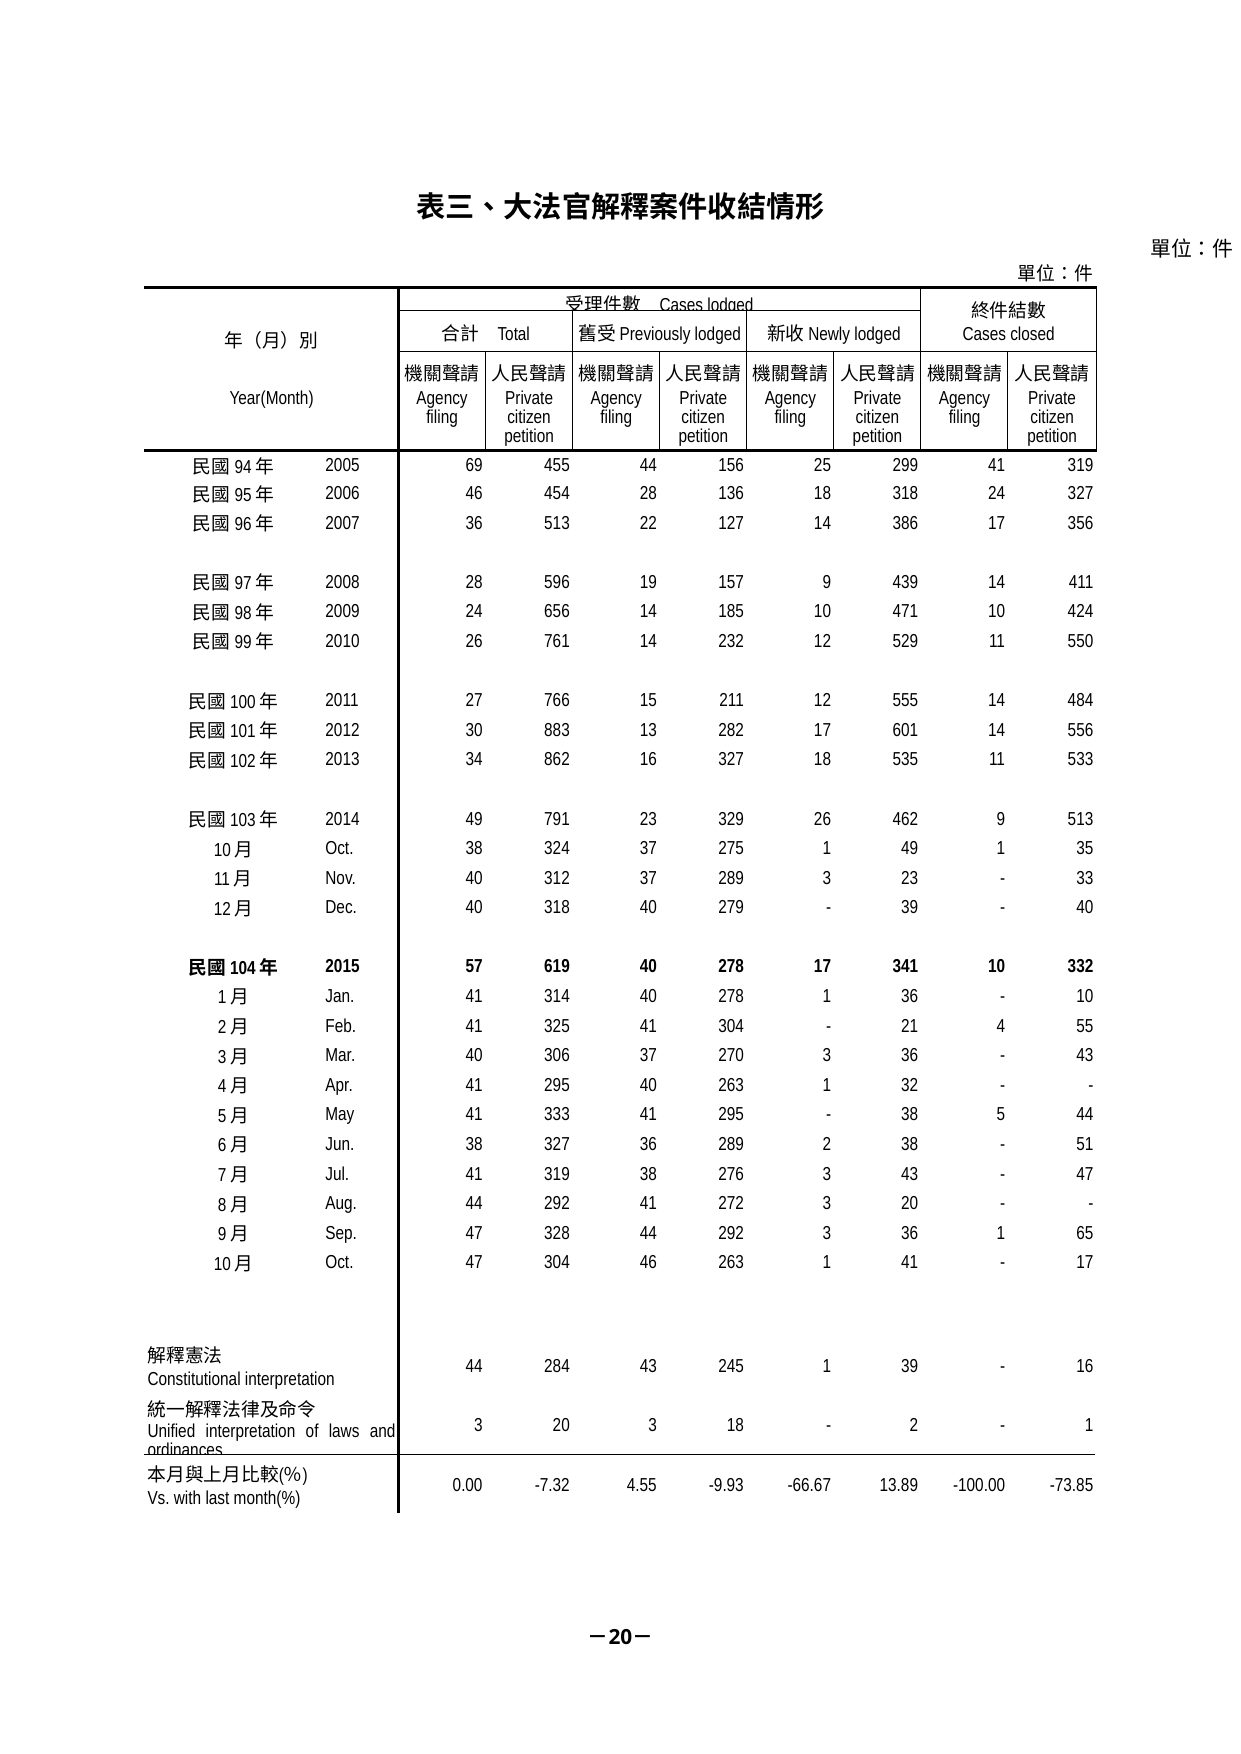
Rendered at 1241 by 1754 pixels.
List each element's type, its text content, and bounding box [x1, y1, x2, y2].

table_cell [660, 1306, 747, 1336]
table_cell -9.93 [660, 1455, 747, 1513]
table_cell 35 [1008, 833, 1096, 863]
table_cell 3 [747, 1218, 834, 1247]
table_cell 人民聲請 [1008, 352, 1096, 389]
table_cell 40 [573, 981, 659, 1011]
table_cell 14 [573, 626, 659, 656]
table_cell Private citizen petition [660, 390, 746, 448]
table_cell Oct. [322, 1247, 397, 1277]
table_cell 7月 [144, 1159, 322, 1188]
table_cell [485, 537, 572, 567]
table_cell 4月 [144, 1070, 322, 1099]
table_cell 263 [660, 1070, 747, 1099]
table_cell 民國 95年 [144, 478, 322, 508]
table_cell [660, 922, 747, 951]
table_cell 2009 [322, 596, 397, 626]
table_cell [573, 1277, 659, 1306]
table_cell - [921, 1336, 1008, 1395]
table_cell 55 [1008, 1011, 1096, 1040]
table_cell 5 [921, 1099, 1008, 1129]
table_cell [322, 537, 397, 567]
table_cell [400, 656, 485, 685]
table_cell 機關聲請 [573, 352, 659, 389]
table_cell 21 [834, 1011, 921, 1040]
table_cell 276 [660, 1159, 747, 1188]
table_cell 245 [660, 1336, 747, 1395]
table_cell 1 [747, 1070, 834, 1099]
table_cell 40 [573, 951, 659, 981]
table_cell 民國103年 [144, 804, 322, 833]
table_cell Nov. [322, 863, 397, 892]
table_cell 17 [921, 508, 1008, 537]
table_cell -66.67 [747, 1455, 834, 1513]
table_cell Private citizen petition [834, 390, 920, 448]
table_cell 862 [485, 744, 572, 774]
table_cell Feb. [322, 1011, 397, 1040]
table_cell 4 [921, 1011, 1008, 1040]
table_cell 44 [573, 452, 659, 478]
table_cell - [921, 981, 1008, 1011]
table_cell 324 [485, 833, 572, 863]
table_cell 766 [485, 685, 572, 715]
table_cell 28 [400, 567, 485, 596]
table_cell 535 [834, 744, 921, 774]
table_cell 424 [1008, 596, 1096, 626]
table_cell 43 [1008, 1040, 1096, 1070]
table_cell [573, 656, 659, 685]
table_cell 284 [485, 1336, 572, 1395]
table_cell 3月 [144, 1040, 322, 1070]
table_cell 38 [834, 1099, 921, 1129]
table_cell [1008, 1277, 1096, 1306]
table_cell 327 [1008, 478, 1096, 508]
table_cell 601 [834, 715, 921, 744]
table_cell 550 [1008, 626, 1096, 656]
table_cell 3 [747, 1188, 834, 1218]
table_cell - [921, 1040, 1008, 1070]
table_cell [921, 922, 1008, 951]
table_cell [144, 1306, 322, 1336]
table_cell 10 [921, 596, 1008, 626]
table_cell 24 [921, 478, 1008, 508]
table_cell [400, 537, 485, 567]
table_cell - [747, 1011, 834, 1040]
table_cell - [921, 1188, 1008, 1218]
text 單位：件 [148, 259, 1092, 286]
table_cell 26 [747, 804, 834, 833]
table_cell [747, 922, 834, 951]
table_cell [322, 1306, 397, 1336]
table_cell 機關聲請 [921, 352, 1007, 389]
table_cell 2014 [322, 804, 397, 833]
table_cell 9 [747, 567, 834, 596]
table_cell [660, 774, 747, 803]
table_cell 36 [834, 1040, 921, 1070]
table_cell 2005 [322, 452, 397, 478]
table_cell 19 [573, 567, 659, 596]
table_cell [747, 656, 834, 685]
table_cell 38 [834, 1129, 921, 1158]
table_cell [1008, 656, 1096, 685]
table_cell 318 [485, 892, 572, 922]
table_cell 30 [400, 715, 485, 744]
table_cell 185 [660, 596, 747, 626]
table_cell 解釋憲法 Constitutional interpretation [144, 1336, 397, 1395]
table_cell Jan. [322, 981, 397, 1011]
table_cell 3 [747, 863, 834, 892]
table_cell 41 [573, 1099, 659, 1129]
table_cell [747, 774, 834, 803]
table_cell 10 [747, 596, 834, 626]
table_cell 136 [660, 478, 747, 508]
table_cell 20 [834, 1188, 921, 1218]
table_cell 69 [400, 452, 485, 478]
table_cell 47 [1008, 1159, 1096, 1188]
table_cell 292 [660, 1218, 747, 1247]
table_cell 人民聲請 [660, 352, 746, 389]
table_cell 44 [573, 1218, 659, 1247]
table_cell 38 [573, 1159, 659, 1188]
table_cell [834, 1277, 921, 1306]
table_cell 40 [400, 863, 485, 892]
table_cell 38 [400, 833, 485, 863]
table_cell 16 [573, 744, 659, 774]
table_cell 41 [834, 1247, 921, 1277]
table_cell [485, 1306, 572, 1336]
table_cell 454 [485, 478, 572, 508]
table_cell 17 [1008, 1247, 1096, 1277]
table_cell 2011 [322, 685, 397, 715]
table_cell 11 [921, 744, 1008, 774]
table_cell - [921, 1395, 1008, 1454]
table_cell [485, 1277, 572, 1306]
table_cell 34 [400, 744, 485, 774]
table_cell 2015 [322, 951, 397, 981]
table_cell 40 [400, 1040, 485, 1070]
table_cell 263 [660, 1247, 747, 1277]
table_cell 2008 [322, 567, 397, 596]
table_cell - [1008, 1070, 1096, 1099]
table_cell 33 [1008, 863, 1096, 892]
table_cell [1008, 1306, 1096, 1336]
table_cell 529 [834, 626, 921, 656]
table_cell 356 [1008, 508, 1096, 537]
table_cell 299 [834, 452, 921, 478]
table_cell Dec. [322, 892, 397, 922]
table_cell 39 [834, 1336, 921, 1395]
table_cell 289 [660, 1129, 747, 1158]
table_cell 41 [400, 981, 485, 1011]
table_cell - [921, 1247, 1008, 1277]
table_cell 312 [485, 863, 572, 892]
table_cell [485, 922, 572, 951]
table_cell 39 [834, 892, 921, 922]
table_cell 37 [573, 1040, 659, 1070]
table_cell 555 [834, 685, 921, 715]
table_cell Aug. [322, 1188, 397, 1218]
table_cell 272 [660, 1188, 747, 1218]
table_cell 325 [485, 1011, 572, 1040]
table_cell [660, 656, 747, 685]
table_cell Jul. [322, 1159, 397, 1188]
table_cell -7.32 [485, 1455, 572, 1513]
table_cell - [747, 1395, 834, 1454]
table_cell 318 [834, 478, 921, 508]
table_cell 舊受Previously lodged [573, 311, 746, 351]
table_cell [400, 922, 485, 951]
table_cell [1008, 922, 1096, 951]
table_cell 51 [1008, 1129, 1096, 1158]
table_cell 1 [921, 1218, 1008, 1247]
table_header 年（月）別 [144, 289, 397, 389]
table_cell Private citizen petition [1008, 390, 1096, 448]
table_cell 47 [400, 1218, 485, 1247]
table_cell 46 [573, 1247, 659, 1277]
table_cell 1 [1008, 1395, 1096, 1454]
table_cell [322, 774, 397, 803]
table_cell 333 [485, 1099, 572, 1129]
table_cell 16 [1008, 1336, 1096, 1395]
table_cell 民國104年 [144, 951, 322, 981]
table_cell 2012 [322, 715, 397, 744]
table_cell 12月 [144, 892, 322, 922]
table_cell 25 [747, 452, 834, 478]
table_cell 5月 [144, 1099, 322, 1129]
table_cell 民國 94年 [144, 452, 322, 478]
table_cell 761 [485, 626, 572, 656]
table_cell 40 [1008, 892, 1096, 922]
table_cell - [921, 1129, 1008, 1158]
text [1150, 225, 1240, 232]
table_cell 18 [747, 478, 834, 508]
table_cell 791 [485, 804, 572, 833]
table_cell 民國 97年 [144, 567, 322, 596]
table_cell 民國102年 [144, 744, 322, 774]
table_cell Apr. [322, 1070, 397, 1099]
table_cell 18 [747, 744, 834, 774]
table_cell 619 [485, 951, 572, 981]
table_cell 41 [921, 452, 1008, 478]
table_cell [144, 922, 322, 951]
table_cell 3 [747, 1159, 834, 1188]
table_cell 1 [747, 1247, 834, 1277]
table_cell 462 [834, 804, 921, 833]
table_cell 17 [747, 951, 834, 981]
table_cell 455 [485, 452, 572, 478]
table_cell 18 [660, 1395, 747, 1454]
table_cell [747, 1306, 834, 1336]
table_cell Mar. [322, 1040, 397, 1070]
table_cell [660, 1277, 747, 1306]
table_cell 319 [1008, 452, 1096, 478]
table_cell 41 [400, 1159, 485, 1188]
table_cell [921, 656, 1008, 685]
table_cell 27 [400, 685, 485, 715]
table_cell 民國 98年 [144, 596, 322, 626]
table_cell 1 [747, 1336, 834, 1395]
table_cell 883 [485, 715, 572, 744]
table_cell 23 [834, 863, 921, 892]
table_cell 1 [747, 833, 834, 863]
table_cell 49 [400, 804, 485, 833]
table_cell 機關聲請 [747, 352, 833, 389]
table_cell 0.00 [400, 1455, 485, 1513]
table_cell - [747, 1099, 834, 1129]
table_cell 41 [400, 1070, 485, 1099]
table_cell [573, 922, 659, 951]
table_cell 40 [573, 1070, 659, 1099]
table_cell 328 [485, 1218, 572, 1247]
table_cell [921, 537, 1008, 567]
table_cell 1 [747, 981, 834, 1011]
table_cell - [921, 1070, 1008, 1099]
table_cell 3 [573, 1395, 659, 1454]
table_cell 36 [573, 1129, 659, 1158]
table_cell 20 [485, 1395, 572, 1454]
table_cell 13 [573, 715, 659, 744]
table_cell 民國100年 [144, 685, 322, 715]
table_cell 533 [1008, 744, 1096, 774]
table_cell 513 [485, 508, 572, 537]
table_cell 37 [573, 833, 659, 863]
table_cell 211 [660, 685, 747, 715]
table_cell 1 [921, 833, 1008, 863]
table_cell [834, 922, 921, 951]
table_cell Jun. [322, 1129, 397, 1158]
table_cell 2 [747, 1129, 834, 1158]
table_cell 10 [1008, 981, 1096, 1011]
table_cell 329 [660, 804, 747, 833]
table_cell 57 [400, 951, 485, 981]
table_cell 275 [660, 833, 747, 863]
table_cell [322, 656, 397, 685]
table_cell 279 [660, 892, 747, 922]
table_cell 314 [485, 981, 572, 1011]
table_cell 2月 [144, 1011, 322, 1040]
table_cell 289 [660, 863, 747, 892]
table_cell 41 [573, 1011, 659, 1040]
table_cell -73.85 [1008, 1454, 1096, 1513]
table_cell 民國 96年 [144, 508, 322, 537]
table_cell 22 [573, 508, 659, 537]
table_cell - [921, 1159, 1008, 1188]
table_cell Agency filing [400, 390, 485, 448]
table_cell 40 [573, 892, 659, 922]
table_cell 26 [400, 626, 485, 656]
table_cell 157 [660, 567, 747, 596]
table_cell 327 [660, 744, 747, 774]
table_cell Oct. [322, 833, 397, 863]
table_cell 2010 [322, 626, 397, 656]
table_cell 12 [747, 626, 834, 656]
text [1150, 263, 1240, 273]
table_cell - [747, 892, 834, 922]
table_cell 6月 [144, 1129, 322, 1158]
table_cell 2013 [322, 744, 397, 774]
table_cell [1008, 774, 1096, 803]
table_cell 556 [1008, 715, 1096, 744]
table_cell 4.55 [573, 1455, 659, 1513]
table_cell 341 [834, 951, 921, 981]
table_cell 484 [1008, 685, 1096, 715]
table_cell Year(Month) [144, 390, 397, 448]
table_cell 386 [834, 508, 921, 537]
table_cell 41 [400, 1011, 485, 1040]
table_cell 23 [573, 804, 659, 833]
table_cell [573, 537, 659, 567]
table_cell 合計 Total [400, 311, 572, 351]
table_cell Agency filing [573, 390, 659, 448]
table_cell 46 [400, 478, 485, 508]
table_cell - [921, 892, 1008, 922]
table_cell [400, 1277, 485, 1306]
table_cell 36 [400, 508, 485, 537]
table_cell 41 [400, 1099, 485, 1129]
table_cell 8月 [144, 1188, 322, 1218]
table_header 受理件數 Cases lodged [400, 289, 920, 310]
table_cell [400, 1306, 485, 1336]
table_cell 327 [485, 1129, 572, 1158]
table_cell -100.00 [921, 1455, 1008, 1513]
table_cell [747, 1277, 834, 1306]
table_cell 41 [573, 1188, 659, 1218]
table_cell 282 [660, 715, 747, 744]
table_cell [573, 774, 659, 803]
table_cell 47 [400, 1247, 485, 1277]
table_cell 332 [1008, 951, 1096, 981]
table_cell 新收Newly lodged [747, 311, 920, 351]
table_cell 24 [400, 596, 485, 626]
table_cell 65 [1008, 1218, 1096, 1247]
table_cell [400, 774, 485, 803]
table_cell 14 [747, 508, 834, 537]
table_cell 12 [747, 685, 834, 715]
table_cell 36 [834, 1218, 921, 1247]
table_cell [144, 537, 322, 567]
table_cell 513 [1008, 804, 1096, 833]
table_cell 43 [834, 1159, 921, 1188]
table_cell [921, 1306, 1008, 1336]
table_cell 本月與上月比較(％) Vs. with last month(%) [144, 1455, 397, 1513]
table_cell 306 [485, 1040, 572, 1070]
table_cell [1008, 537, 1096, 567]
table_cell 2007 [322, 508, 397, 537]
table_cell 17 [747, 715, 834, 744]
table_cell 49 [834, 833, 921, 863]
table_cell 10月 [144, 833, 322, 863]
table_cell [322, 922, 397, 951]
table_cell 14 [573, 596, 659, 626]
table_cell 人民聲請 [834, 352, 920, 389]
table_cell 32 [834, 1070, 921, 1099]
table_cell [322, 1277, 397, 1306]
table_cell 319 [485, 1159, 572, 1188]
table_cell 11 [921, 626, 1008, 656]
table_cell 14 [921, 685, 1008, 715]
table_cell 13.89 [834, 1455, 921, 1513]
text 表三、大法官解釋案件收結情形 [148, 183, 1092, 225]
table_cell 270 [660, 1040, 747, 1070]
table_cell [144, 1277, 322, 1306]
table_cell 36 [834, 981, 921, 1011]
table_cell 596 [485, 567, 572, 596]
table_cell 2006 [322, 478, 397, 508]
table_cell 10月 [144, 1247, 322, 1277]
table_cell [144, 774, 322, 803]
table_cell 44 [400, 1336, 485, 1395]
table_cell [834, 774, 921, 803]
table_cell Agency filing [747, 390, 833, 448]
table_cell 295 [485, 1070, 572, 1099]
table_cell 232 [660, 626, 747, 656]
table_header 終件結數 Cases closed [921, 289, 1096, 351]
table_cell [834, 656, 921, 685]
table_cell 9月 [144, 1218, 322, 1247]
table_cell 15 [573, 685, 659, 715]
table_cell 機關聲請 [400, 352, 485, 389]
table_cell 人民聲請 [486, 352, 572, 389]
table_cell 439 [834, 567, 921, 596]
table_cell 278 [660, 951, 747, 981]
table_cell 民國101年 [144, 715, 322, 744]
table_cell Agency filing [921, 390, 1007, 448]
table_cell [834, 537, 921, 567]
table_cell 40 [400, 892, 485, 922]
table_cell 295 [660, 1099, 747, 1129]
table_cell 44 [1008, 1099, 1096, 1129]
table_cell [144, 656, 322, 685]
table_cell 304 [660, 1011, 747, 1040]
table_cell [834, 1306, 921, 1336]
table_cell [485, 774, 572, 803]
table_cell 10 [921, 951, 1008, 981]
table_cell 11月 [144, 863, 322, 892]
table_cell Private citizen petition [486, 390, 572, 448]
table_cell 28 [573, 478, 659, 508]
table_cell 292 [485, 1188, 572, 1218]
table_cell - [1008, 1188, 1096, 1218]
table_cell [747, 537, 834, 567]
table_cell [485, 656, 572, 685]
table_cell - [921, 863, 1008, 892]
table_cell 156 [660, 452, 747, 478]
table_cell 44 [400, 1188, 485, 1218]
table_cell 278 [660, 981, 747, 1011]
table_cell 3 [747, 1040, 834, 1070]
table_cell 304 [485, 1247, 572, 1277]
table_cell May [322, 1099, 397, 1129]
table_cell 43 [573, 1336, 659, 1395]
table_cell 1月 [144, 981, 322, 1011]
table_cell 2 [834, 1395, 921, 1454]
table_cell 411 [1008, 567, 1096, 596]
table_cell [660, 537, 747, 567]
table_cell 37 [573, 863, 659, 892]
table_cell 9 [921, 804, 1008, 833]
table_cell 38 [400, 1129, 485, 1158]
table_cell [573, 1306, 659, 1336]
table_cell 656 [485, 596, 572, 626]
table_cell [921, 774, 1008, 803]
table_cell 14 [921, 715, 1008, 744]
table_cell 14 [921, 567, 1008, 596]
table_cell 127 [660, 508, 747, 537]
table_cell 民國 99年 [144, 626, 322, 656]
table_cell [921, 1277, 1008, 1306]
table_cell 471 [834, 596, 921, 626]
table_cell 統一解釋法律及命令 Unified interpretation of laws and ordinances [144, 1395, 397, 1454]
table_cell Sep. [322, 1218, 397, 1247]
table_cell 3 [400, 1395, 485, 1454]
text 單位：件 [1150, 232, 1240, 263]
